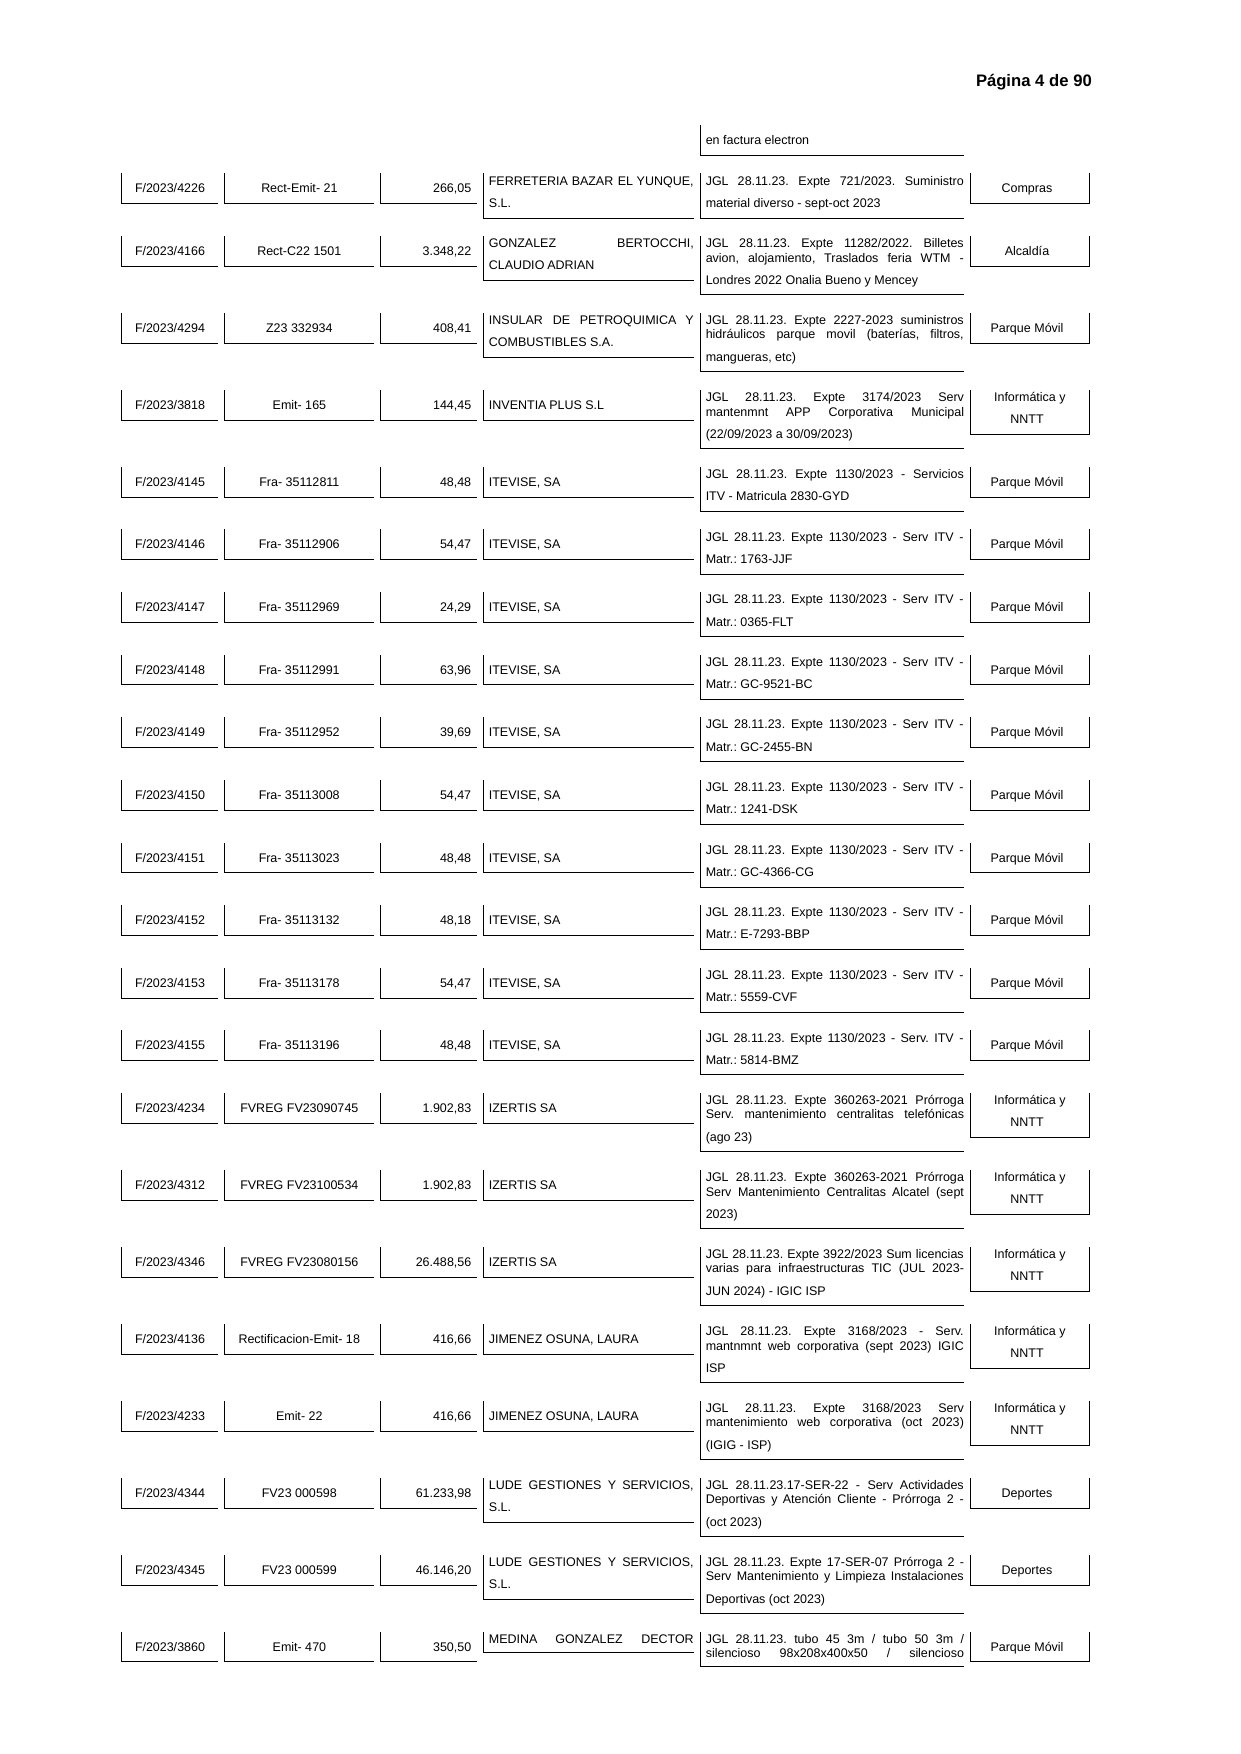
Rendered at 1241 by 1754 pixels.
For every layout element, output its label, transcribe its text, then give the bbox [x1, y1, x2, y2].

table_cell Fra- 35112952 [221, 714, 377, 777]
table_cell Emit- 22 [221, 1398, 377, 1475]
table_cell JGL 28.11.23. Expte 1130/2023 - Serv ITV - Matr.: 1241-DSK [697, 777, 967, 839]
table_cell IZERTIS SA [480, 1167, 697, 1244]
table_cell Parque Móvil [967, 965, 1092, 1027]
table_cell JGL 28.11.23. Expte 2227-2023 suministros hidráulicos parque movil (baterías, filtros, mangueras, etc) [697, 310, 967, 387]
table_cell JGL 28.11.23. Expte 11282/2022. Billetes avion, alojamiento, Traslados feria WTM - Londres 2022 Onalia Bueno y Mencey [697, 233, 967, 310]
table_cell 46.146,20 [377, 1552, 480, 1629]
table_cell LUDE GESTIONES Y SERVICIOS, S.L. [480, 1552, 697, 1629]
table_cell Emit- 470 [221, 1629, 377, 1677]
table_cell Parque Móvil [967, 1629, 1092, 1677]
table_cell F/2023/4312 [118, 1167, 221, 1244]
table_cell 61.233,98 [377, 1475, 480, 1552]
table_cell 1.902,83 [377, 1167, 480, 1244]
table_cell JGL 28.11.23. Expte 1130/2023 - Serv ITV - Matr.: GC-2455-BN [697, 714, 967, 777]
table_cell 350,50 [377, 1629, 480, 1677]
table_cell JGL 28.11.23. Expte 1130/2023 - Servicios ITV - Matricula 2830-GYD [697, 464, 967, 526]
table_cell JGL 28.11.23. Expte 3174/2023 Serv mantenmnt APP Corporativa Municipal (22/09/2023 a 30/09/2023) [697, 387, 967, 464]
table_cell JGL 28.11.23. Expte 1130/2023 - Serv. ITV - Matr.: 5814-BMZ [697, 1027, 967, 1090]
table_cell 48,48 [377, 1027, 480, 1090]
table_cell 54,47 [377, 526, 480, 589]
table_cell ITEVISE, SA [480, 965, 697, 1027]
table_cell 266,05 [377, 170, 480, 233]
table_cell IZERTIS SA [480, 1244, 697, 1321]
table_cell F/2023/4149 [118, 714, 221, 777]
table_cell JGL 28.11.23. Expte 1130/2023 - Serv ITV - Matr.: GC-9521-BC [697, 652, 967, 714]
table_cell ITEVISE, SA [480, 589, 697, 652]
table_cell ITEVISE, SA [480, 714, 697, 777]
table_cell FVREG FV23080156 [221, 1244, 377, 1321]
table_cell Parque Móvil [967, 310, 1092, 387]
table_cell F/2023/4226 [118, 170, 221, 233]
table_cell F/2023/4136 [118, 1321, 221, 1398]
table_cell [118, 122, 221, 170]
table_cell FERRETERIA BAZAR EL YUNQUE, S.L. [480, 170, 697, 233]
table_cell [480, 122, 697, 170]
table_cell F/2023/4233 [118, 1398, 221, 1475]
table_cell Deportes [967, 1475, 1092, 1552]
table_cell Alcaldía [967, 233, 1092, 310]
table_cell F/2023/4150 [118, 777, 221, 839]
table_cell F/2023/4155 [118, 1027, 221, 1090]
table_cell Informática y NNTT [967, 1398, 1092, 1475]
table_cell F/2023/4345 [118, 1552, 221, 1629]
table_cell 48,48 [377, 464, 480, 526]
table_cell F/2023/4166 [118, 233, 221, 310]
table_cell Fra- 35112969 [221, 589, 377, 652]
table_cell Fra- 35113196 [221, 1027, 377, 1090]
table_cell FVREG FV23090745 [221, 1090, 377, 1167]
table_cell FV23 000598 [221, 1475, 377, 1552]
table_cell INSULAR DE PETROQUIMICA Y COMBUSTIBLES S.A. [480, 310, 697, 387]
table_cell Informática y NNTT [967, 387, 1092, 464]
table_cell Informática y NNTT [967, 1167, 1092, 1244]
table_cell MEDINA GONZALEZ DECTOR [480, 1629, 697, 1677]
table_cell JGL 28.11.23. Expte 1130/2023 - Serv ITV - Matr.: 0365-FLT [697, 589, 967, 652]
table_cell ITEVISE, SA [480, 526, 697, 589]
table_cell Compras [967, 170, 1092, 233]
table_cell JGL 28.11.23. Expte 3168/2023 Serv mantenimiento web corporativa (oct 2023) (IGIG - ISP) [697, 1398, 967, 1475]
table_cell Parque Móvil [967, 464, 1092, 526]
table_cell Rect-C22 1501 [221, 233, 377, 310]
table_cell IZERTIS SA [480, 1090, 697, 1167]
table_cell 24,29 [377, 589, 480, 652]
table_cell FV23 000599 [221, 1552, 377, 1629]
table_cell ITEVISE, SA [480, 902, 697, 965]
table_cell Parque Móvil [967, 714, 1092, 777]
table_cell JGL 28.11.23. Expte 1130/2023 - Serv ITV - Matr.: E-7293-BBP [697, 902, 967, 965]
table_cell Parque Móvil [967, 652, 1092, 714]
table_cell 416,66 [377, 1321, 480, 1398]
table_cell Fra- 35112811 [221, 464, 377, 526]
table_cell ITEVISE, SA [480, 652, 697, 714]
table_cell F/2023/4148 [118, 652, 221, 714]
table_cell Rectificacion-Emit- 18 [221, 1321, 377, 1398]
table_cell ITEVISE, SA [480, 464, 697, 526]
table_cell Fra- 35113023 [221, 840, 377, 902]
table_cell Parque Móvil [967, 526, 1092, 589]
table_cell 39,69 [377, 714, 480, 777]
table_cell INVENTIA PLUS S.L [480, 387, 697, 464]
table_cell Fra- 35113178 [221, 965, 377, 1027]
table_cell JGL 28.11.23. Expte 721/2023. Suministro material diverso - sept-oct 2023 [697, 170, 967, 233]
table_cell JGL 28.11.23. Expte 1130/2023 - Serv ITV - Matr.: GC-4366-CG [697, 840, 967, 902]
table_cell F/2023/4344 [118, 1475, 221, 1552]
table_cell en factura electron [697, 122, 967, 170]
table_cell Z23 332934 [221, 310, 377, 387]
table_cell F/2023/3860 [118, 1629, 221, 1677]
table_cell Parque Móvil [967, 902, 1092, 965]
table_cell 144,45 [377, 387, 480, 464]
table_cell F/2023/4145 [118, 464, 221, 526]
table_cell Deportes [967, 1552, 1092, 1629]
table_cell ITEVISE, SA [480, 1027, 697, 1090]
table_cell Fra- 35112991 [221, 652, 377, 714]
table_cell Rect-Emit- 21 [221, 170, 377, 233]
table_cell 416,66 [377, 1398, 480, 1475]
table_cell F/2023/4146 [118, 526, 221, 589]
table_cell ITEVISE, SA [480, 777, 697, 839]
table_cell Emit- 165 [221, 387, 377, 464]
table_cell JGL 28.11.23. tubo 45 3m / tubo 50 3m / silencioso 98x208x400x50 / silencioso [697, 1629, 967, 1677]
table_cell LUDE GESTIONES Y SERVICIOS, S.L. [480, 1475, 697, 1552]
table_cell Parque Móvil [967, 1027, 1092, 1090]
table_cell F/2023/3818 [118, 387, 221, 464]
table_cell 408,41 [377, 310, 480, 387]
table_cell 3.348,22 [377, 233, 480, 310]
table_cell Informática y NNTT [967, 1090, 1092, 1167]
table_cell F/2023/4151 [118, 840, 221, 902]
table_cell GONZALEZ BERTOCCHI, CLAUDIO ADRIAN [480, 233, 697, 310]
table_cell JGL 28.11.23. Expte 1130/2023 - Serv ITV - Matr.: 5559-CVF [697, 965, 967, 1027]
table_cell JGL 28.11.23. Expte 360263-2021 Prórroga Serv Mantenimiento Centralitas Alcatel (sept 2023) [697, 1167, 967, 1244]
table_cell JGL 28.11.23. Expte 3168/2023 - Serv. mantnmnt web corporativa (sept 2023) IGIC ISP [697, 1321, 967, 1398]
table_cell F/2023/4234 [118, 1090, 221, 1167]
table_cell F/2023/4153 [118, 965, 221, 1027]
table_cell 1.902,83 [377, 1090, 480, 1167]
table_cell 48,18 [377, 902, 480, 965]
table_cell 63,96 [377, 652, 480, 714]
table_cell Informática y NNTT [967, 1321, 1092, 1398]
table_cell F/2023/4152 [118, 902, 221, 965]
table_cell F/2023/4147 [118, 589, 221, 652]
table_cell F/2023/4346 [118, 1244, 221, 1321]
table_cell Fra- 35113132 [221, 902, 377, 965]
table_cell JIMENEZ OSUNA, LAURA [480, 1398, 697, 1475]
table_cell JGL 28.11.23. Expte 360263-2021 Prórroga Serv. mantenimiento centralitas telefónicas (ago 23) [697, 1090, 967, 1167]
table_cell [377, 122, 480, 170]
table_cell JGL 28.11.23.17-SER-22 - Serv Actividades Deportivas y Atención Cliente - Prórroga 2 - (oct 2023) [697, 1475, 967, 1552]
table_cell ITEVISE, SA [480, 840, 697, 902]
table_cell Fra- 35113008 [221, 777, 377, 839]
table_cell [967, 122, 1092, 170]
table_cell 54,47 [377, 965, 480, 1027]
table_cell JGL 28.11.23. Expte 3922/2023 Sum licencias varias para infraestructuras TIC (JUL 2023-JUN 2024) - IGIC ISP [697, 1244, 967, 1321]
table_cell 26.488,56 [377, 1244, 480, 1321]
table_cell Parque Móvil [967, 840, 1092, 902]
table_cell JGL 28.11.23. Expte 17-SER-07 Prórroga 2 - Serv Mantenimiento y Limpieza Instalaciones Deportivas (oct 2023) [697, 1552, 967, 1629]
table_cell 48,48 [377, 840, 480, 902]
table_cell F/2023/4294 [118, 310, 221, 387]
table_cell Fra- 35112906 [221, 526, 377, 589]
table_cell Parque Móvil [967, 589, 1092, 652]
table_cell JGL 28.11.23. Expte 1130/2023 - Serv ITV - Matr.: 1763-JJF [697, 526, 967, 589]
table_cell 54,47 [377, 777, 480, 839]
table_cell Informática y NNTT [967, 1244, 1092, 1321]
table_cell JIMENEZ OSUNA, LAURA [480, 1321, 697, 1398]
table_cell [221, 122, 377, 170]
table_cell FVREG FV23100534 [221, 1167, 377, 1244]
table_cell Parque Móvil [967, 777, 1092, 839]
